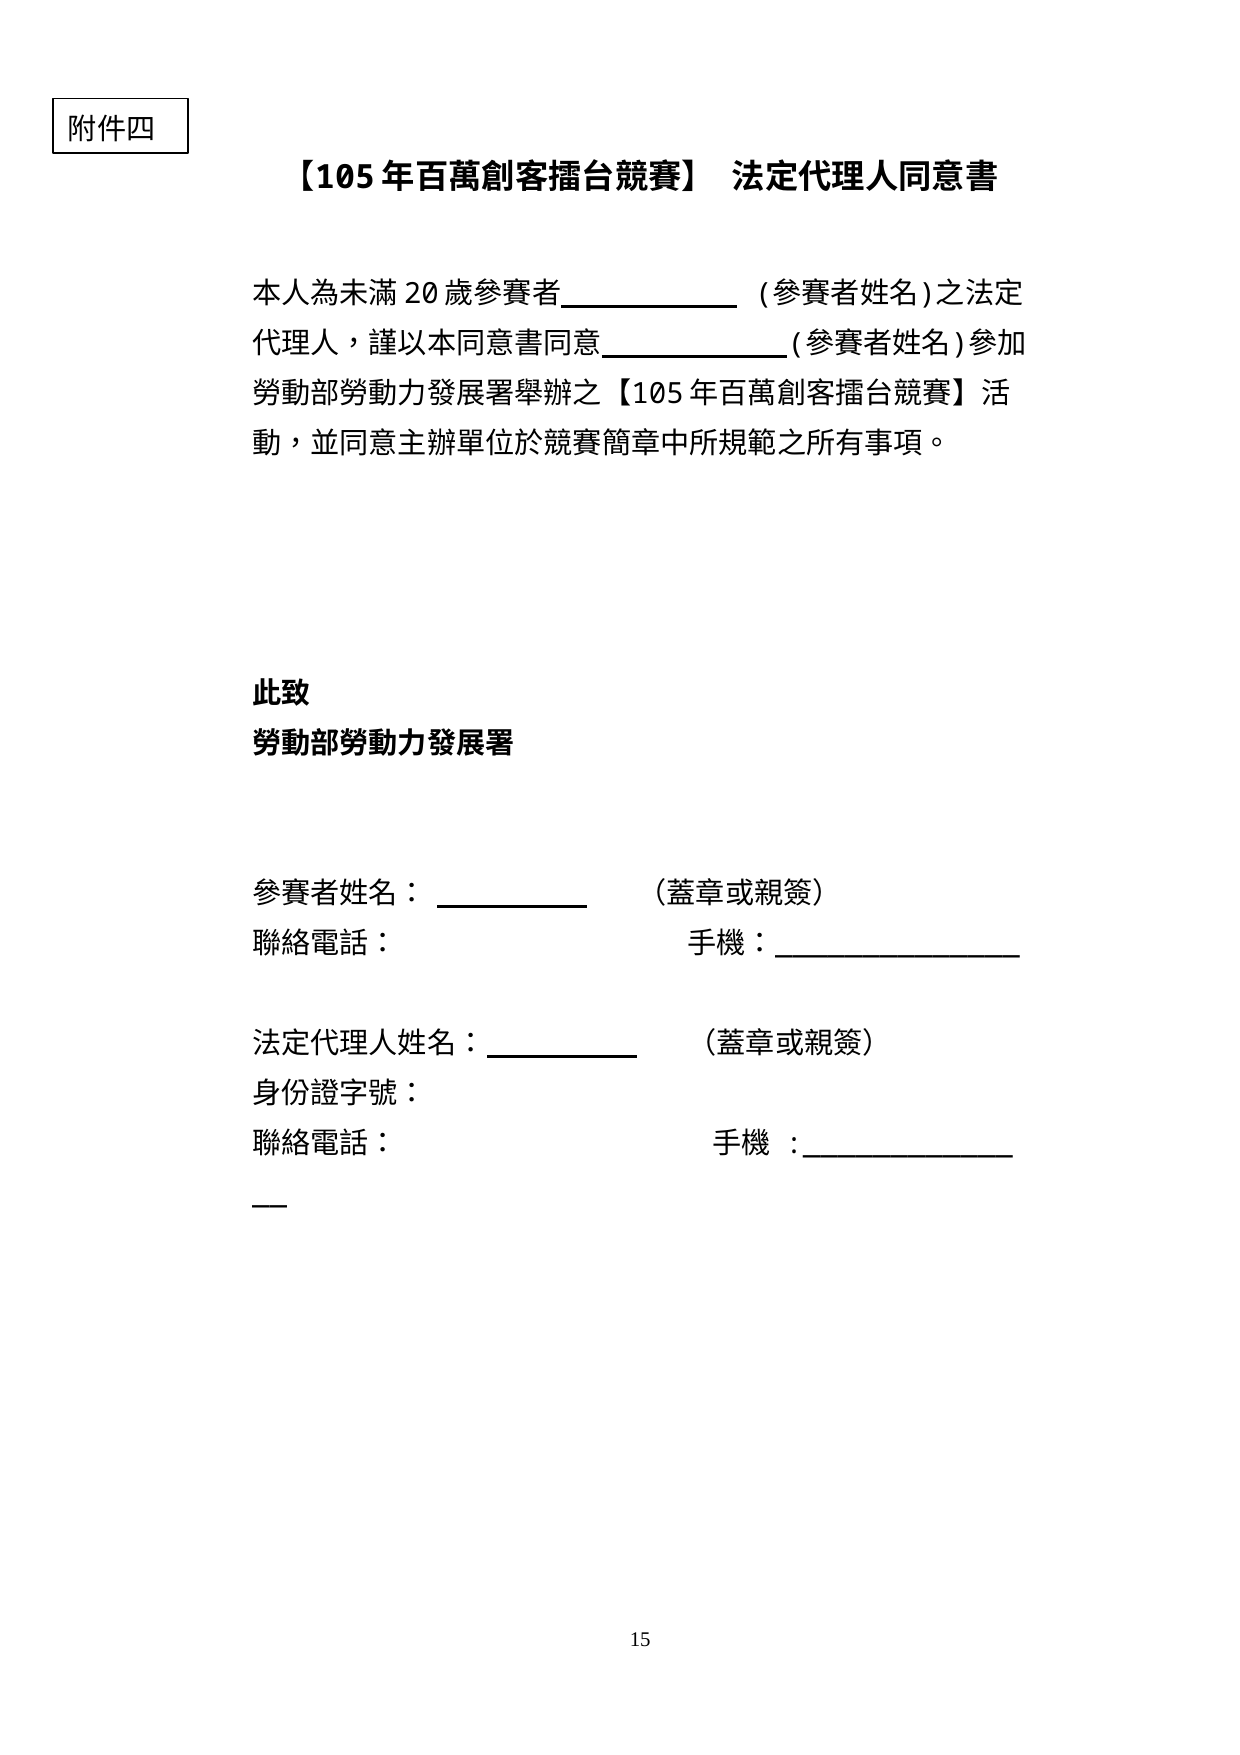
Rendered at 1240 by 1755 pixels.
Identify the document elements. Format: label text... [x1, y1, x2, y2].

text 聯絡電話： 手機：______________ [187, 913, 1093, 963]
text 【105年百萬創客擂台競賽】 法定代理人同意書 [187, 150, 1093, 198]
text 身份證字號： [187, 1063, 1093, 1113]
text 本人為未滿20歲參賽者 (參賽者姓名)之法定代理人，謹以本同意書同意 (參賽者姓名)參加勞動部勞動力發展署舉辦之【105年百萬創客擂台競賽】活動，並同意主辦單位於競賽簡章中所規範之所有事項。 [187, 198, 1093, 463]
text 勞動部勞動力發展署 [187, 713, 1093, 763]
text 聯絡電話： 手機 :______________ [187, 1113, 1093, 1213]
text 法定代理人姓名： （蓋章或親簽） [187, 1013, 1093, 1063]
text 參賽者姓名： （蓋章或親簽） [187, 863, 1093, 913]
text 此致 [187, 663, 1093, 713]
